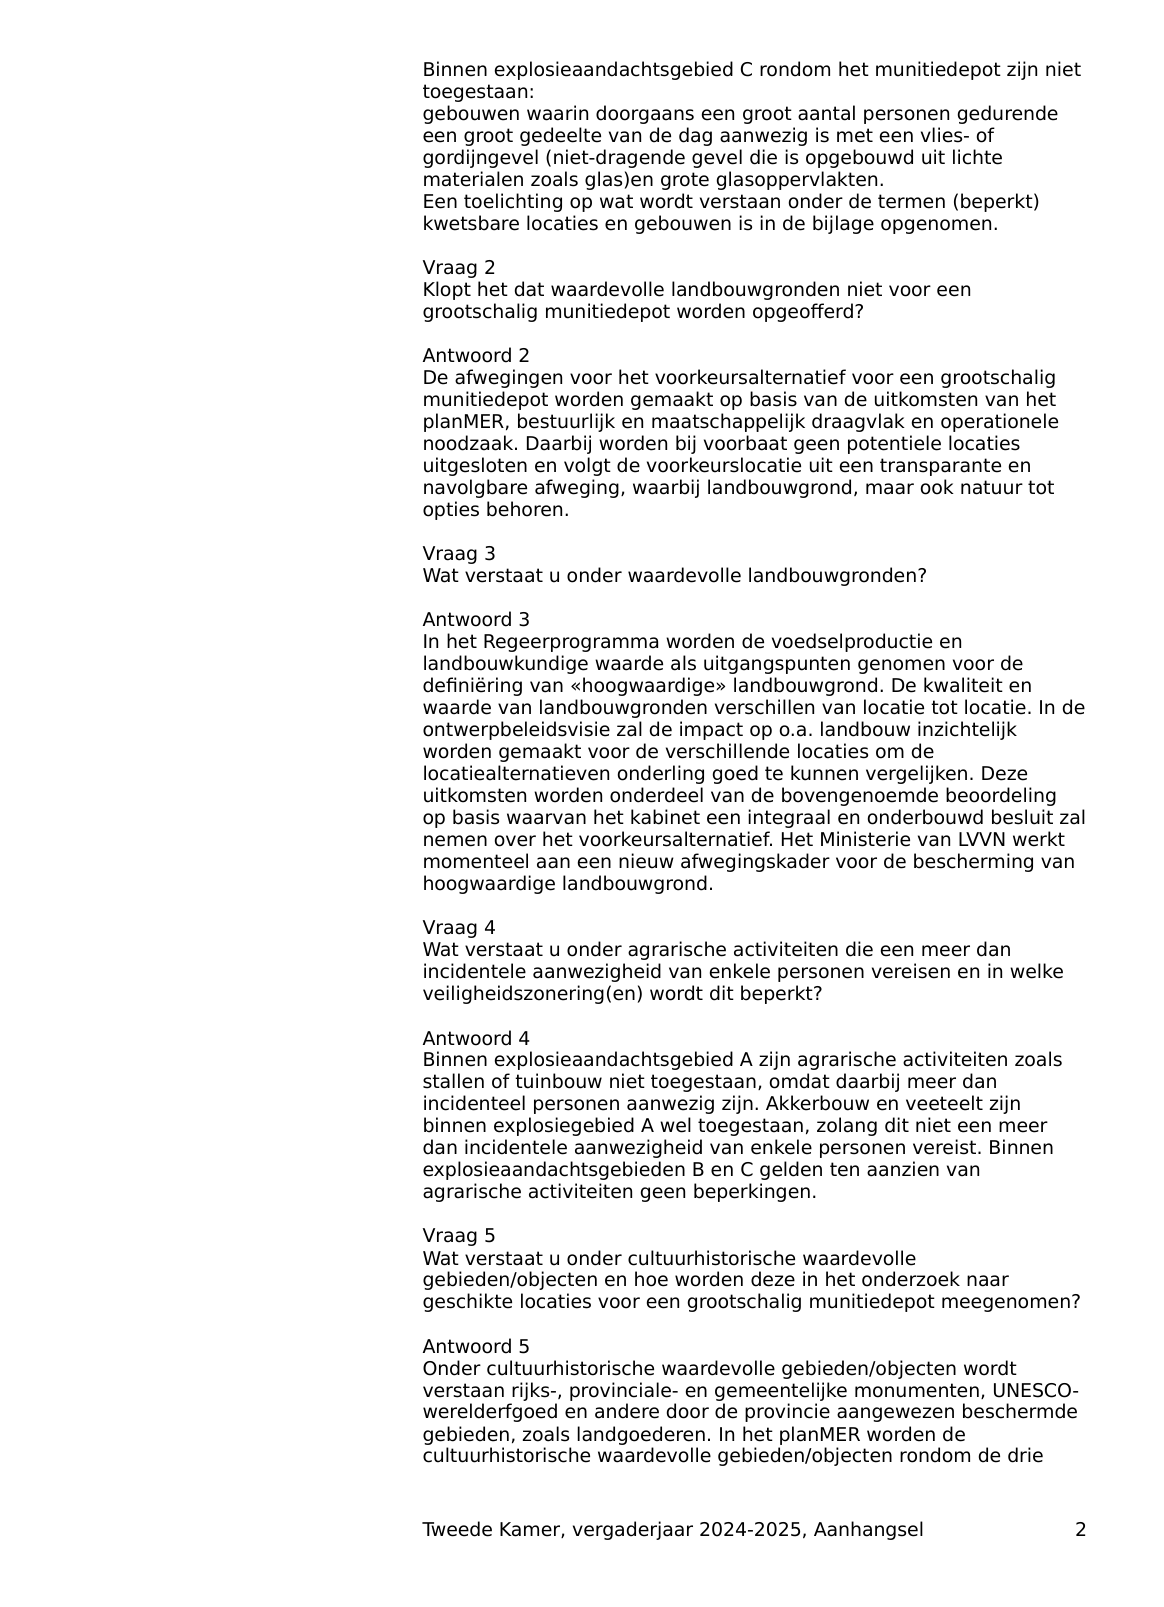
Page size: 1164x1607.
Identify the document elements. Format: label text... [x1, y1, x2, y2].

text Binnen explosieaandachtsgebied C rondom het munitiedepot zijn niet toegestaan: [422, 59, 1087, 103]
text Wat verstaat u onder waardevolle landbouwgronden? [422, 565, 1087, 587]
text gebouwen waarin doorgaans een groot aantal personen gedurende een groot gedeelte van de dag aanwezig is met een vlies- of gordijngevel (niet-dragende gevel die is opgebouwd uit lichte materialen zoals glas)en grote glasoppervlakten. [422, 103, 1087, 191]
text De afwegingen voor het voorkeursalternatief voor een grootschalig munitiedepot worden gemaakt op basis van de uitkomsten van het planMER, bestuurlijk en maatschappelijk draagvlak en operationele noodzaak. Daarbij worden bij voorbaat geen potentiele locaties uitgesloten en volgt de voorkeurslocatie uit een transparante en navolgbare afweging, waarbij landbouwgrond, maar ook natuur tot opties behoren. [422, 367, 1087, 521]
text Wat verstaat u onder agrarische activiteiten die een meer dan incidentele aanwezigheid van enkele personen vereisen en in welke veiligheidszonering(en) wordt dit beperkt? [422, 939, 1087, 1005]
text Onder cultuurhistorische waardevolle gebieden/objecten wordt verstaan rijks-, provinciale- en gemeentelijke monumenten, UNESCO-werelderfgoed en andere door de provincie aangewezen beschermde gebieden, zoals landgoederen. In het planMER worden de cultuurhistorische waardevolle gebieden/objecten rondom de drie [422, 1357, 1087, 1467]
text Antwoord 3 [422, 609, 1087, 631]
text Wat verstaat u onder cultuurhistorische waardevolle gebieden/objecten en hoe worden deze in het onderzoek naar geschikte locaties voor een grootschalig munitiedepot meegenomen? [422, 1247, 1087, 1313]
text Vraag 3 [422, 543, 1087, 565]
text Binnen explosieaandachtsgebied A zijn agrarische activiteiten zoals stallen of tuinbouw niet toegestaan, omdat daarbij meer dan incidenteel personen aanwezig zijn. Akkerbouw en veeteelt zijn binnen explosiegebied A wel toegestaan, zolang dit niet een meer dan incidentele aanwezigheid van enkele personen vereist. Binnen explosieaandachtsgebieden B en C gelden ten aanzien van agrarische activiteiten geen beperkingen. [422, 1049, 1087, 1203]
text Antwoord 4 [422, 1027, 1087, 1049]
text Vraag 5 [422, 1225, 1087, 1247]
text In het Regeerprogramma worden de voedselproductie en landbouwkundige waarde als uitgangspunten genomen voor de definiëring van «hoogwaardige» landbouwgrond. De kwaliteit en waarde van landbouwgronden verschillen van locatie tot locatie. In de ontwerpbeleidsvisie zal de impact op o.a. landbouw inzichtelijk worden gemaakt voor de verschillende locaties om de locatiealternatieven onderling goed te kunnen vergelijken. Deze uitkomsten worden onderdeel van de bovengenoemde beoordeling op basis waarvan het kabinet een integraal en onderbouwd besluit zal nemen over het voorkeursalternatief. Het Ministerie van LVVN werkt momenteel aan een nieuw afwegingskader voor de bescherming van hoogwaardige landbouwgrond. [422, 631, 1087, 895]
text Antwoord 5 [422, 1336, 1087, 1357]
text Vraag 4 [422, 917, 1087, 939]
text Klopt het dat waardevolle landbouwgronden niet voor een grootschalig munitiedepot worden opgeofferd? [422, 279, 1087, 323]
text Antwoord 2 [422, 345, 1087, 367]
text Een toelichting op wat wordt verstaan onder de termen (beperkt) kwetsbare locaties en gebouwen is in de bijlage opgenomen. [422, 191, 1087, 235]
text Vraag 2 [422, 257, 1087, 279]
